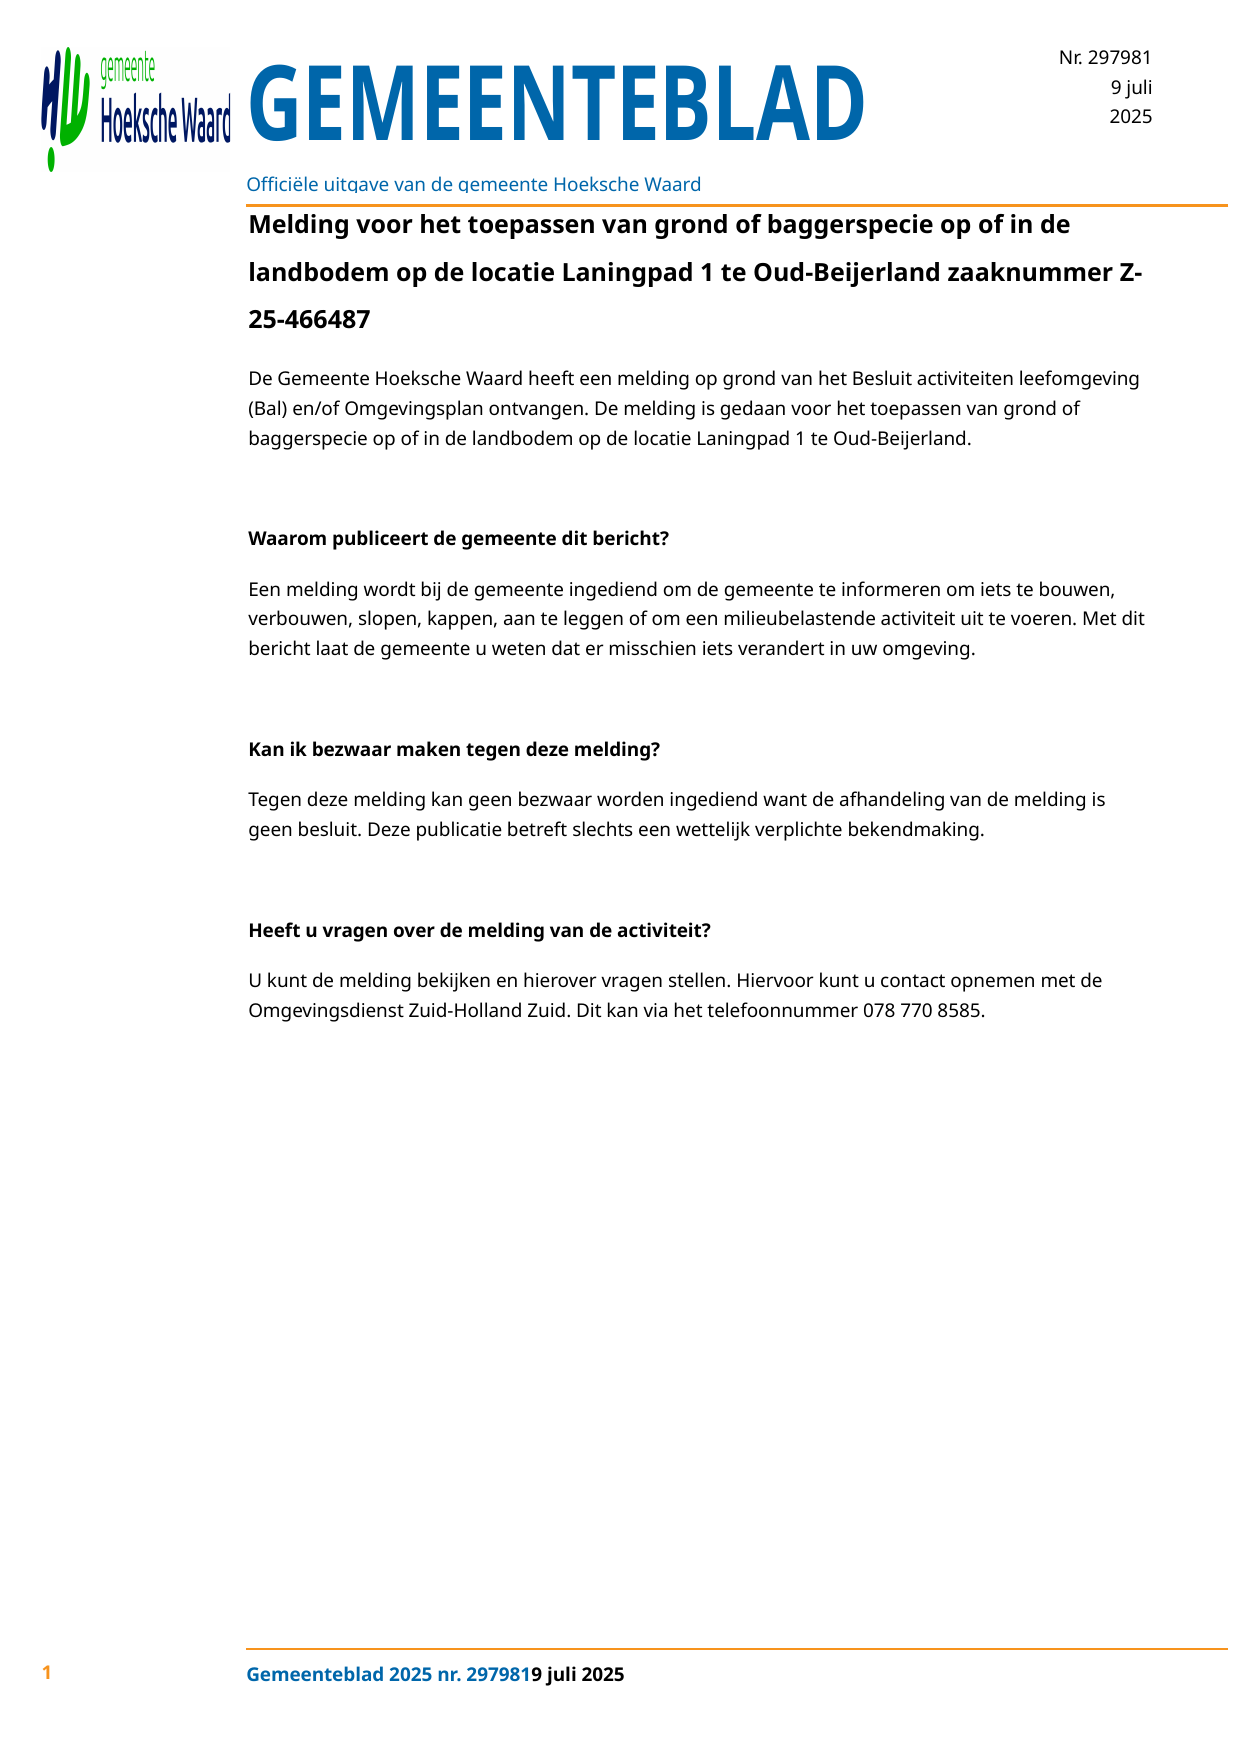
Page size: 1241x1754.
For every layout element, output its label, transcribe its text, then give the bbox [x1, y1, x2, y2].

picture [41, 47, 231, 172]
text Een melding wordt bij de gemeente ingediend om de gemeente te informeren om iets te bouwen, verbouwen, slopen, kappen, aan te leggen of om een milieubelastende activiteit uit te voeren. Met dit bericht laat de gemeente u weten dat er misschien iets verandert in uw omgeving. [248, 576, 1152, 661]
text Waarom publiceert de gemeente dit bericht? [248, 526, 1152, 551]
text Tegen deze melding kan geen bezwaar worden ingediend want de afhandeling van de melding is geen besluit. Deze publicatie betreft slechts een wettelijk verplichte bekendmaking. [248, 786, 1152, 842]
text Kan ik bezwaar maken tegen deze melding? [248, 736, 1152, 762]
text Heeft u vragen over de melding van de activiteit? [248, 917, 1152, 942]
text U kunt de melding bekijken en hierover vragen stellen. Hiervoor kunt u contact opnemen met de Omgevingsdienst Zuid-Holland Zuid. Dit kan via het telefoonnummer 078 770 8585. [248, 967, 1152, 1022]
text De Gemeente Hoeksche Waard heeft een melding op grond van het Besluit activiteiten leefomgeving (Bal) en/of Omgevingsplan ontvangen. De melding is gedaan voor het toepassen van grond of baggerspecie op of in de landbodem op de locatie Laningpad 1 te Oud-Beijerland. [248, 366, 1152, 450]
text Melding voor het toepassen van grond of baggerspecie op of in de landbodem op de locatie Laningpad 1 te Oud-Beijerland zaaknummer Z-25-466487 [248, 207, 1152, 336]
